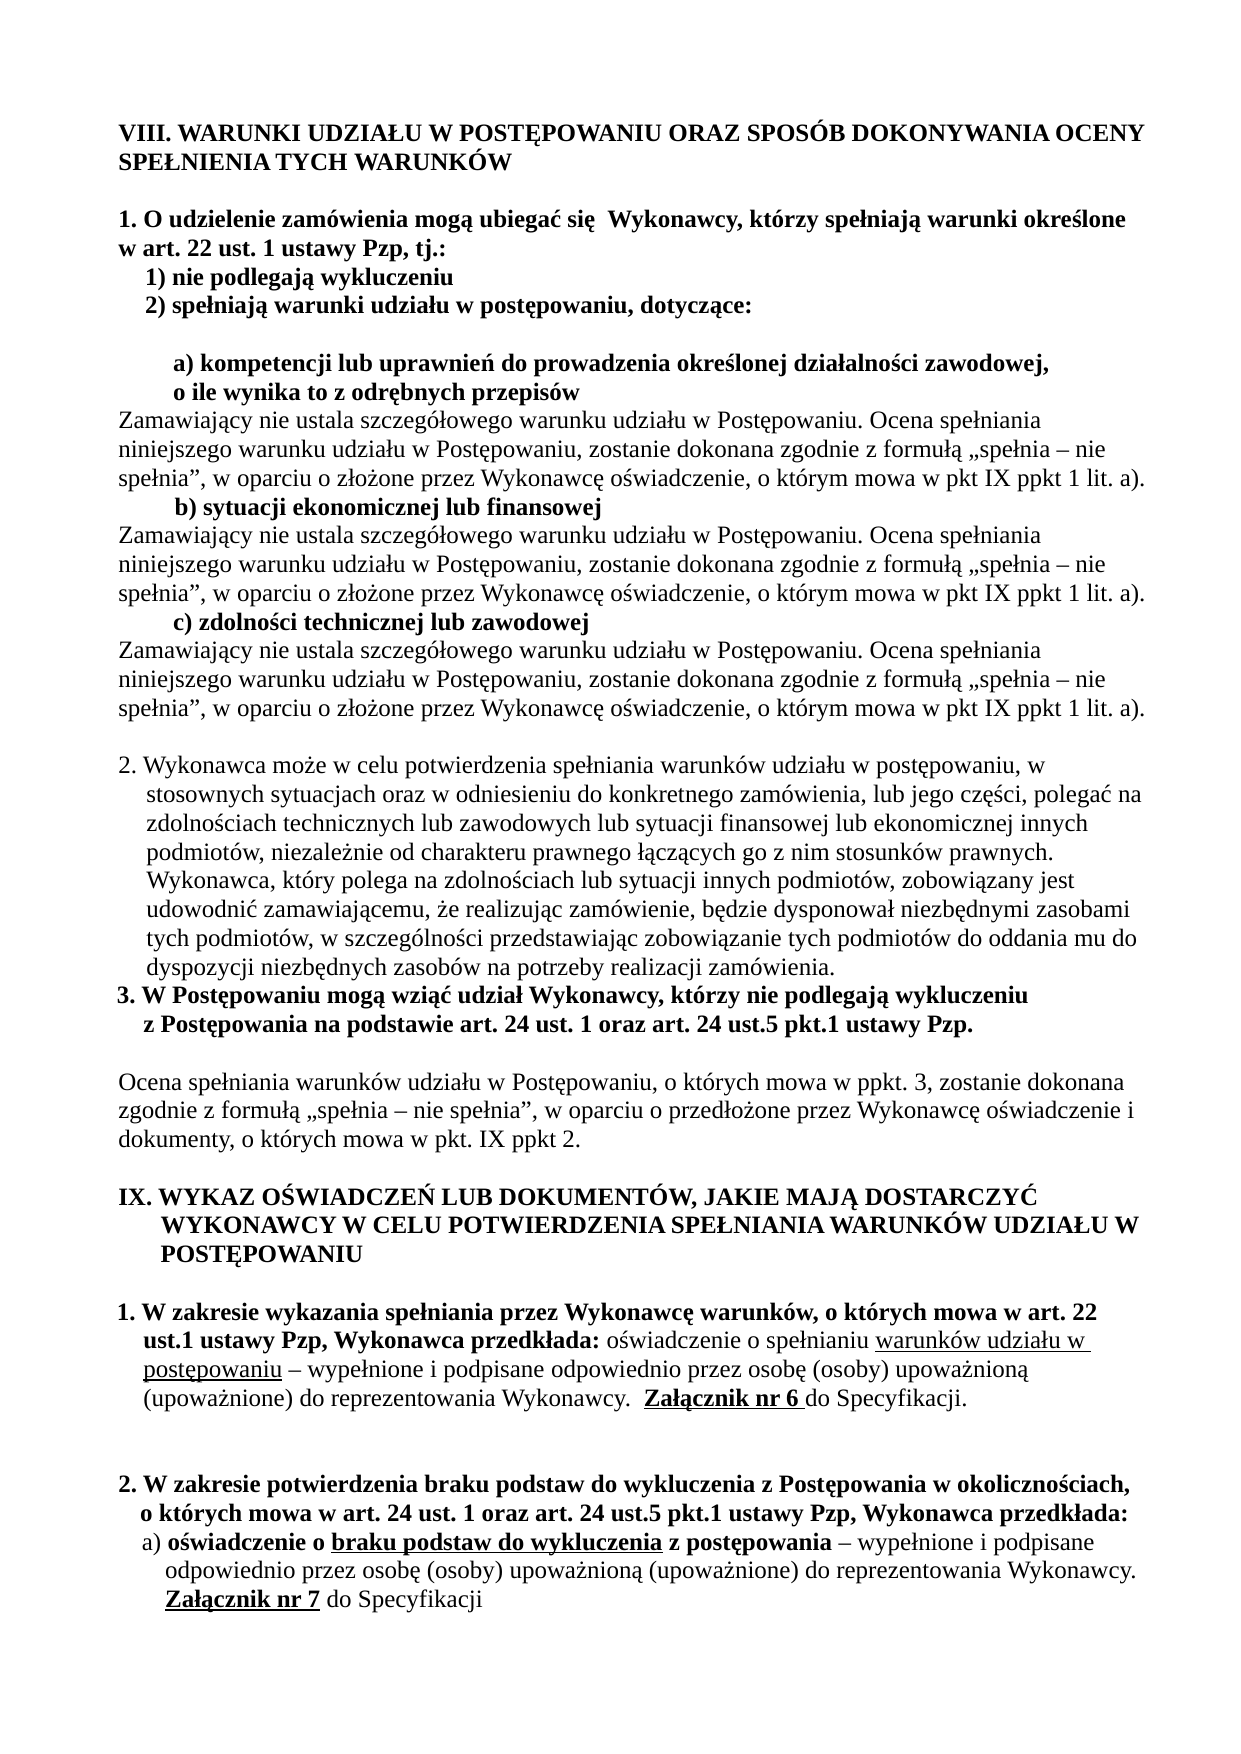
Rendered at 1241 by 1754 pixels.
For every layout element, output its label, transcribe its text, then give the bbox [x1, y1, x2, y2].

text Ocena spełniania warunków udziału w Postępowaniu, o których mowa w ppkt. 3, zostanie dokonana zgodnie z formułą „spełnia – nie spełnia”, w oparciu o przedłożone przez Wykonawcę oświadczenie i dokumenty, o których mowa w pkt. IX ppkt 2. [118, 1067, 1146, 1153]
text 3. W Postępowaniu mogą wziąć udział Wykonawcy, którzy nie podlegają wykluczeniu z Postępowania na podstawie art. 24 ust. 1 oraz art. 24 ust.5 pkt.1 ustawy Pzp. [117, 981, 1146, 1038]
text 2. W zakresie potwierdzenia braku podstaw do wykluczenia z Postępowania w okolicznościach, o których mowa w art. 24 ust. 1 oraz art. 24 ust.5 pkt.1 ustawy Pzp, Wykonawca przedkłada: [118, 1469, 1146, 1527]
text 1. O udzielenie zamówienia mogą ubiegać się Wykonawcy, którzy spełniają warunki określone w art. 22 ust. 1 ustawy Pzp, tj.: [118, 204, 1146, 262]
text a) kompetencji lub uprawnień do prowadzenia określonej działalności zawodowej, [173, 348, 1146, 377]
text b) sytuacji ekonomicznej lub finansowej [174, 492, 1146, 521]
text Zamawiający nie ustala szczegółowego warunku udziału w Postępowaniu. Ocena spełniania niniejszego warunku udziału w Postępowaniu, zostanie dokonana zgodnie z formułą „spełnia – nie spełnia”, w oparciu o złożone przez Wykonawcę oświadczenie, o którym mowa w pkt IX ppkt 1 lit. a). [118, 406, 1146, 492]
text IX. WYKAZ OŚWIADCZEŃ LUB DOKUMENTÓW, JAKIE MAJĄ DOSTARCZYĆ WYKONAWCY W CELU POTWIERDZENIA SPEŁNIANIA WARUNKÓW UDZIAŁU W POSTĘPOWANIU [118, 1182, 1146, 1268]
text Zamawiający nie ustala szczegółowego warunku udziału w Postępowaniu. Ocena spełniania niniejszego warunku udziału w Postępowaniu, zostanie dokonana zgodnie z formułą „spełnia – nie spełnia”, w oparciu o złożone przez Wykonawcę oświadczenie, o którym mowa w pkt IX ppkt 1 lit. a). [118, 521, 1146, 607]
text a) oświadczenie o braku podstaw do wykluczenia z postępowania – wypełnione i podpisane odpowiednio przez osobę (osoby) upoważnioną (upoważnione) do reprezentowania Wykonawcy. Załącznik nr 7 do Specyfikacji [142, 1527, 1146, 1613]
text VIII. WARUNKI UDZIAŁU W POSTĘPOWANIU ORAZ SPOSÓB DOKONYWANIA OCENY SPEŁNIENIA TYCH WARUNKÓW [118, 118, 1146, 176]
text o ile wynika to z odrębnych przepisów [173, 377, 1146, 406]
text c) zdolności technicznej lub zawodowej [173, 607, 1146, 636]
text 1) nie podlegają wykluczeniu [145, 262, 1146, 291]
text 2. Wykonawca może w celu potwierdzenia spełniania warunków udziału w postępowaniu, w stosownych sytuacjach oraz w odniesieniu do konkretnego zamówienia, lub jego części, polegać na zdolnościach technicznych lub zawodowych lub sytuacji finansowej lub ekonomicznej innych podmiotów, niezależnie od charakteru prawnego łączących go z nim stosunków prawnych. Wykonawca, który polega na zdolnościach lub sytuacji innych podmiotów, zobowiązany jest udowodnić zamawiającemu, że realizując zamówienie, będzie dysponował niezbędnymi zasobami tych podmiotów, w szczególności przedstawiając zobowiązanie tych podmiotów do oddania mu do dyspozycji niezbędnych zasobów na potrzeby realizacji zamówienia. [118, 751, 1146, 981]
text Zamawiający nie ustala szczegółowego warunku udziału w Postępowaniu. Ocena spełniania niniejszego warunku udziału w Postępowaniu, zostanie dokonana zgodnie z formułą „spełnia – nie spełnia”, w oparciu o złożone przez Wykonawcę oświadczenie, o którym mowa w pkt IX ppkt 1 lit. a). [118, 636, 1146, 722]
text 2) spełniają warunki udziału w postępowaniu, dotyczące: [145, 291, 1146, 319]
text 1. W zakresie wykazania spełniania przez Wykonawcę warunków, o których mowa w art. 22 ust.1 ustawy Pzp, Wykonawca przedkłada: oświadczenie o spełnianiu warunków udziału w postępowaniu – wypełnione i podpisane odpowiednio przez osobę (osoby) upoważnioną (upoważnione) do reprezentowania Wykonawcy. Załącznik nr 6 do Specyfikacji. [117, 1297, 1146, 1412]
